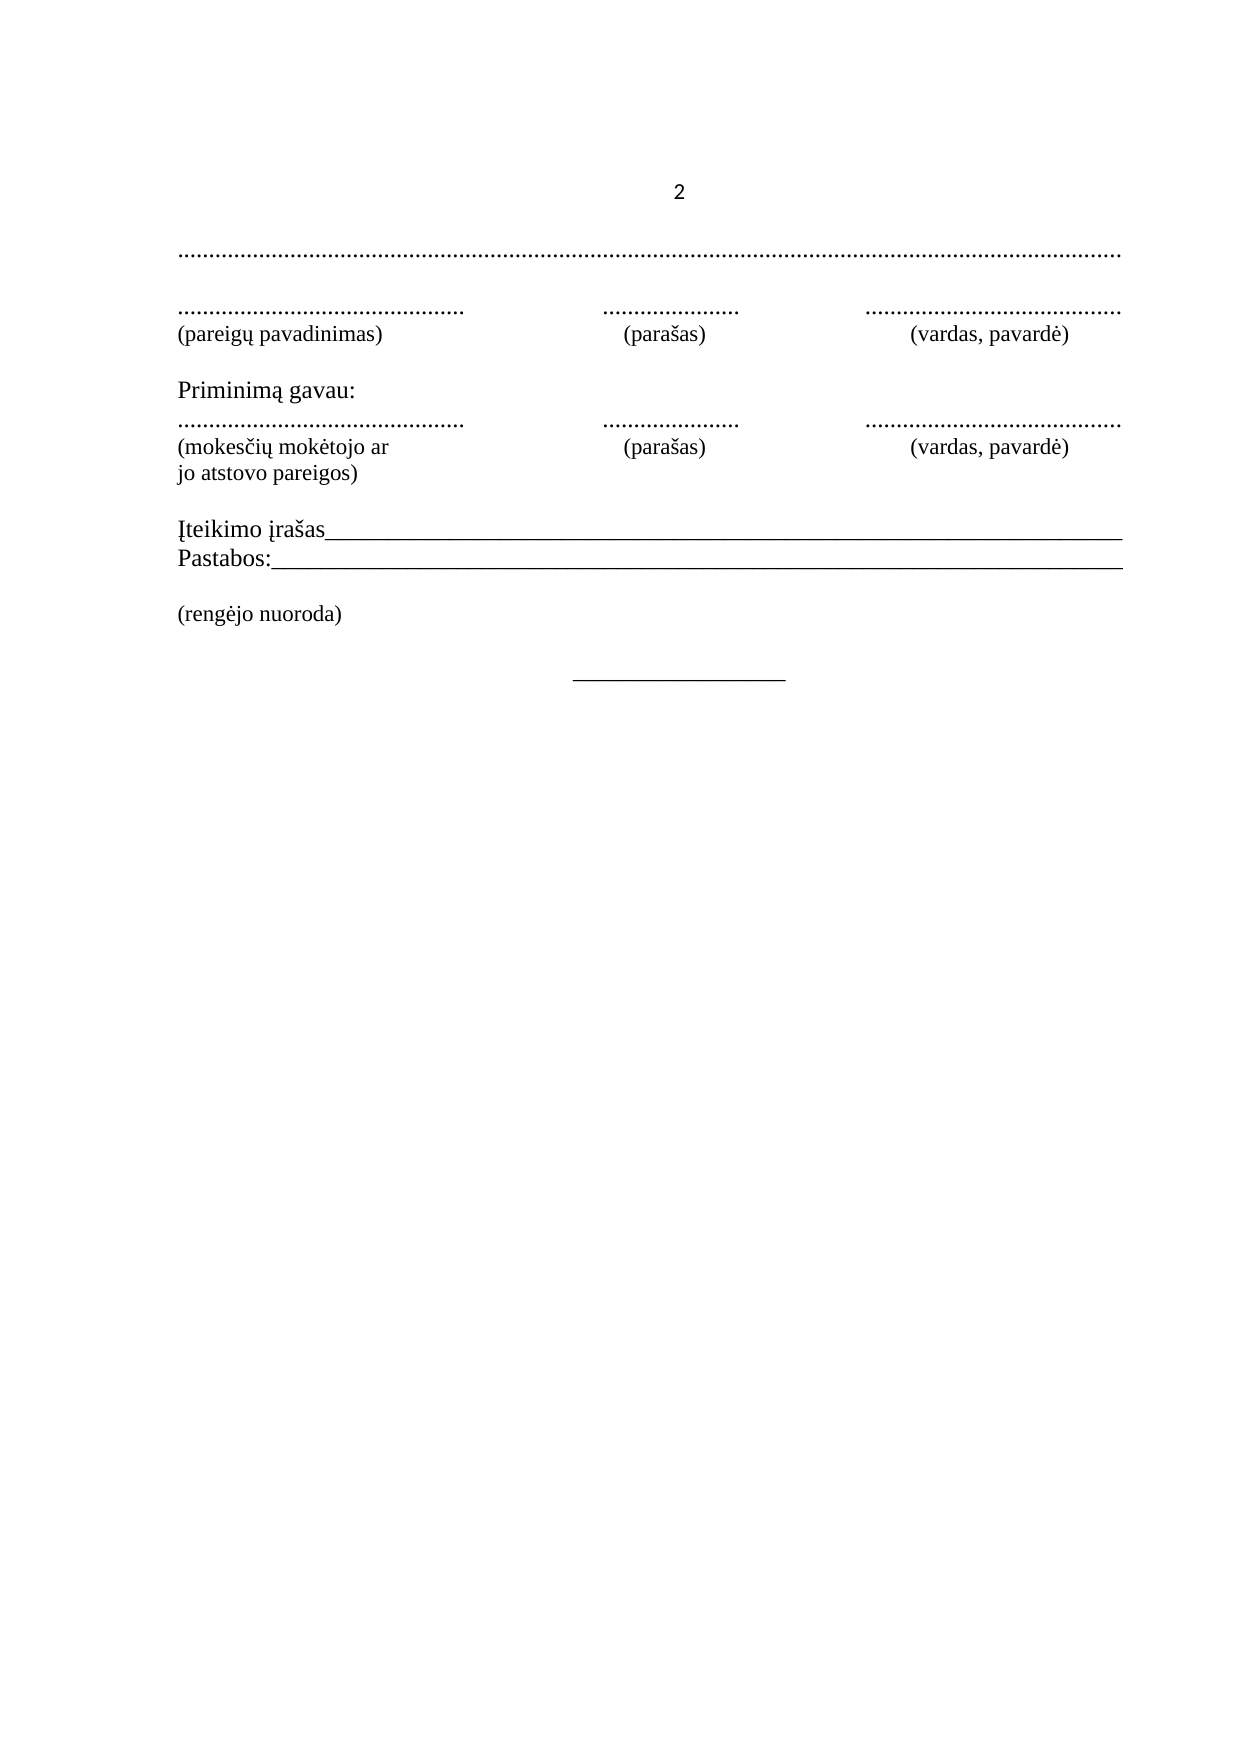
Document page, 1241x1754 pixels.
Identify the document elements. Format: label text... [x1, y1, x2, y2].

text Priminimą gavau: [177, 375, 1181, 404]
text jo atstovo pareigos) [177, 459, 1181, 486]
text Pastabos: [177, 543, 1181, 572]
text . [177, 234, 1181, 263]
text _________________ [177, 656, 1181, 684]
text (pareigų pavadinimas) (parašas) (vardas, pavardė) [177, 320, 1181, 347]
text (rengėjo nuoroda) [177, 601, 1181, 627]
text (mokesčių mokėtojo ar (parašas) (vardas, pavardė) [177, 433, 1181, 459]
text Įteikimo įrašas [177, 514, 1181, 543]
